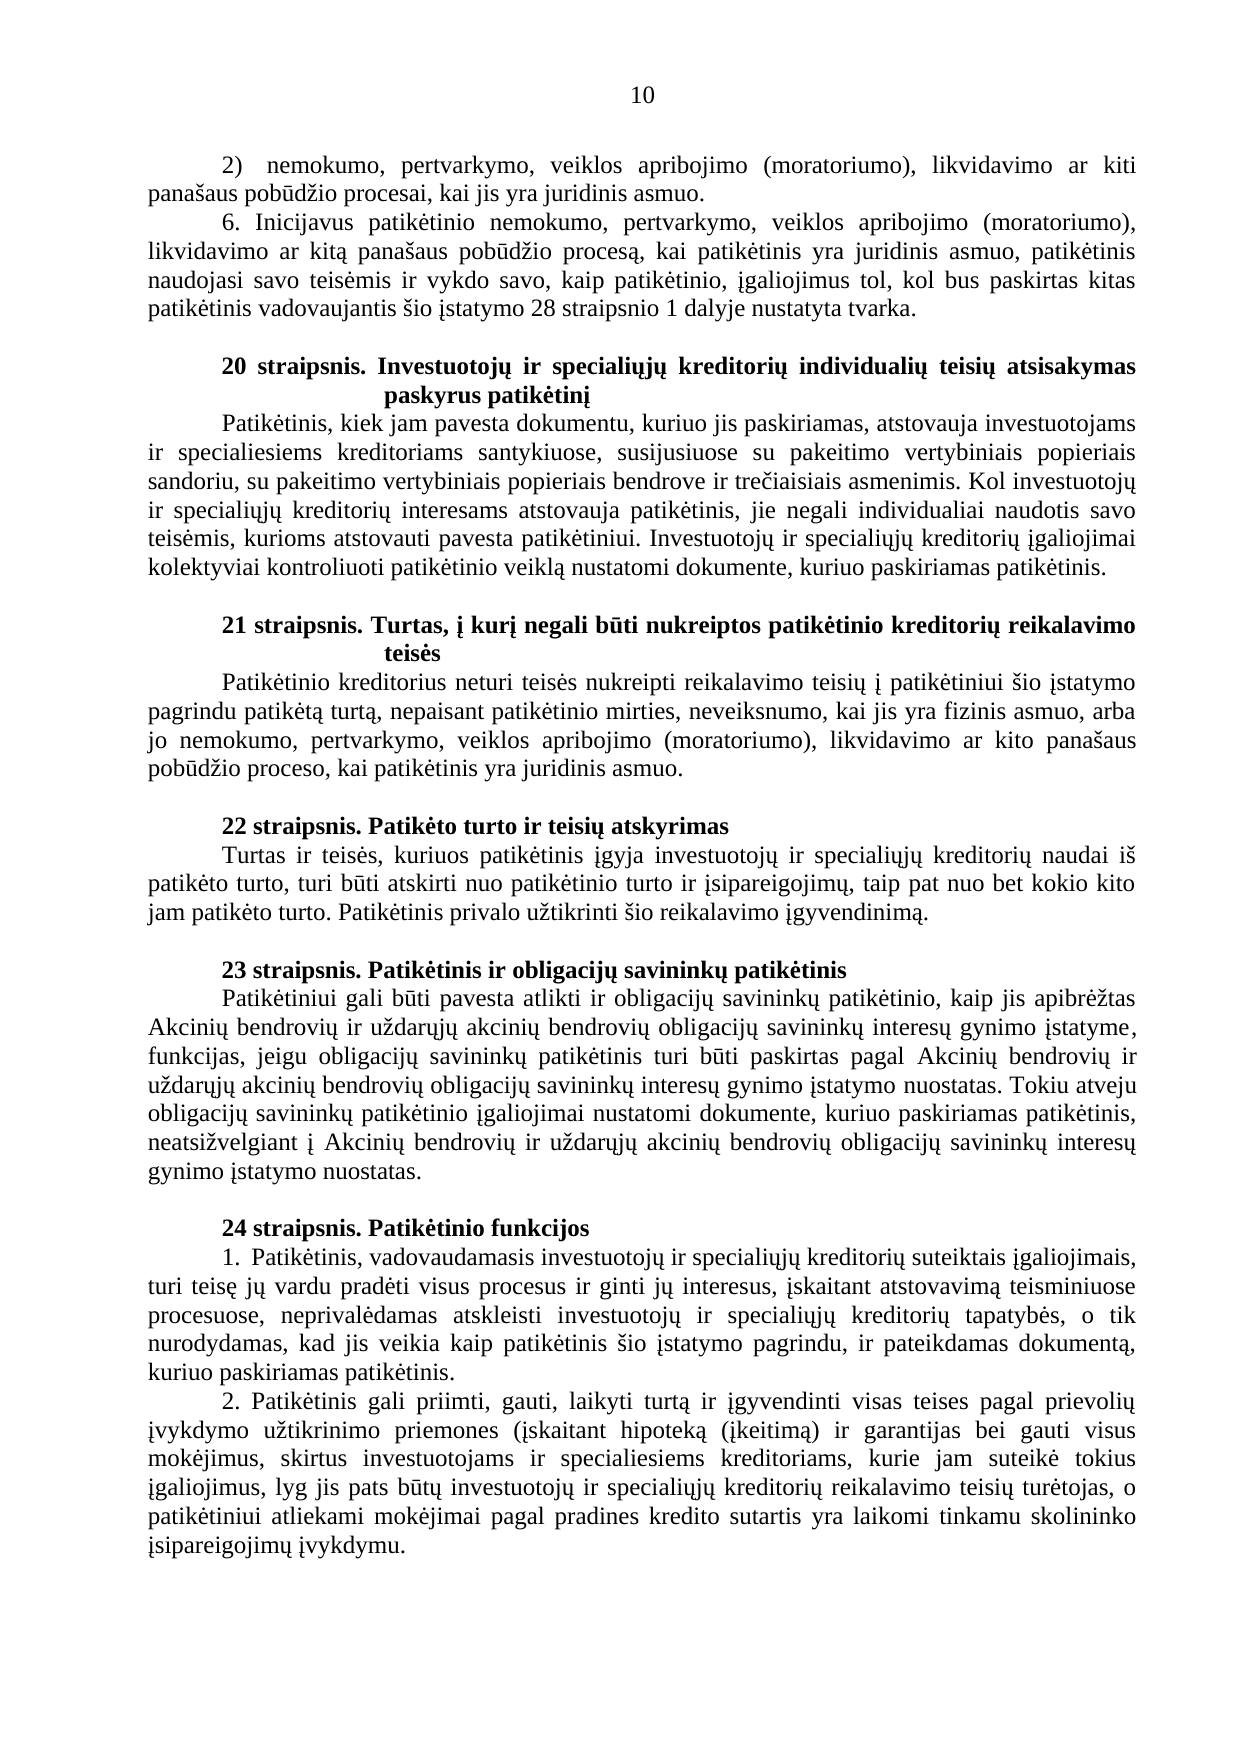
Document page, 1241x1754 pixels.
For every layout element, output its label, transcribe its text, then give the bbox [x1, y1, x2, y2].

text Patikėtinis, kiek jam pavesta dokumentu, kuriuo jis paskiriamas, atstovauja investuotojams ir specialiesiems kreditoriams santykiuose, susijusiuose su pakeitimo vertybiniais popieriais sandoriu, su pakeitimo vertybiniais popieriais bendrove ir trečiaisiais asmenimis. Kol investuotojų ir specialiųjų kreditorių interesams atstovauja patikėtinis, jie negali individualiai naudotis savo teisėmis, kurioms atstovauti pavesta patikėtiniui. Investuotojų ir specialiųjų kreditorių įgaliojimai kolektyviai kontroliuoti patikėtinio veiklą nustatomi dokumente, kuriuo paskiriamas patikėtinis. [148, 408, 1137, 581]
text Turtas ir teisės, kuriuos patikėtinis įgyja investuotojų ir specialiųjų kreditorių naudai iš patikėto turto, turi būti atskirti nuo patikėtinio turto ir įsipareigojimų, taip pat nuo bet kokio kito jam patikėto turto. Patikėtinis privalo užtikrinti šio reikalavimo įgyvendinimą. [148, 840, 1137, 926]
text 1. Patikėtinis, vadovaudamasis investuotojų ir specialiųjų kreditorių suteiktais įgaliojimais, turi teisę jų vardu pradėti visus procesus ir ginti jų interesus, įskaitant atstovavimą teisminiuose procesuose, neprivalėdamas atskleisti investuotojų ir specialiųjų kreditorių tapatybės, o tik nurodydamas, kad jis veikia kaip patikėtinis šio įstatymo pagrindu, ir pateikdamas dokumentą, kuriuo paskiriamas patikėtinis. [148, 1242, 1137, 1386]
text 23 straipsnis. Patikėtinis ir obligacijų savininkų patikėtinis [148, 955, 1137, 983]
text 24 straipsnis. Patikėtinio funkcijos [222, 1213, 1137, 1242]
text 2. Patikėtinis gali priimti, gauti, laikyti turtą ir įgyvendinti visas teises pagal prievolių įvykdymo užtikrinimo priemones (įskaitant hipoteką (įkeitimą) ir garantijas bei gauti visus mokėjimus, skirtus investuotojams ir specialiesiems kreditoriams, kurie jam suteikė tokius įgaliojimus, lyg jis pats būtų investuotojų ir specialiųjų kreditorių reikalavimo teisių turėtojas, o patikėtiniui atliekami mokėjimai pagal pradines kredito sutartis yra laikomi tinkamu skolininko įsipareigojimų įvykdymu. [148, 1386, 1137, 1558]
text 2) nemokumo, pertvarkymo, veiklos apribojimo (moratoriumo), likvidavimo ar kiti panašaus pobūdžio procesai, kai jis yra juridinis asmuo. [148, 150, 1137, 207]
text 21 straipsnis. Turtas, į kurį negali būti nukreiptos patikėtinio kreditorių reikalavimo teisės [222, 610, 1137, 667]
text 6. Inicijavus patikėtinio nemokumo, pertvarkymo, veiklos apribojimo (moratoriumo), likvidavimo ar kitą panašaus pobūdžio procesą, kai patikėtinis yra juridinis asmuo, patikėtinis naudojasi savo teisėmis ir vykdo savo, kaip patikėtinio, įgaliojimus tol, kol bus paskirtas kitas patikėtinis vadovaujantis šio įstatymo 28 straipsnio 1 dalyje nustatyta tvarka. [148, 207, 1137, 322]
text Patikėtinio kreditorius neturi teisės nukreipti reikalavimo teisių į patikėtiniui šio įstatymo pagrindu patikėtą turtą, nepaisant patikėtinio mirties, neveiksnumo, kai jis yra fizinis asmuo, arba jo nemokumo, pertvarkymo, veiklos apribojimo (moratoriumo), likvidavimo ar kito panašaus pobūdžio proceso, kai patikėtinis yra juridinis asmuo. [148, 667, 1137, 782]
text Patikėtiniui gali būti pavesta atlikti ir obligacijų savininkų patikėtinio, kaip jis apibrėžtas Akcinių bendrovių ir uždarųjų akcinių bendrovių obligacijų savininkų interesų gynimo įstatyme, funkcijas, jeigu obligacijų savininkų patikėtinis turi būti paskirtas pagal Akcinių bendrovių ir uždarųjų akcinių bendrovių obligacijų savininkų interesų gynimo įstatymo nuostatas. Tokiu atveju obligacijų savininkų patikėtinio įgaliojimai nustatomi dokumente, kuriuo paskiriamas patikėtinis, neatsižvelgiant į Akcinių bendrovių ir uždarųjų akcinių bendrovių obligacijų savininkų interesų gynimo įstatymo nuostatas. [148, 983, 1137, 1185]
text 22 straipsnis. Patikėto turto ir teisių atskyrimas [148, 811, 1137, 840]
text 20 straipsnis. Investuotojų ir specialiųjų kreditorių individualių teisių atsisakymas paskyrus patikėtinį [221, 351, 1137, 408]
